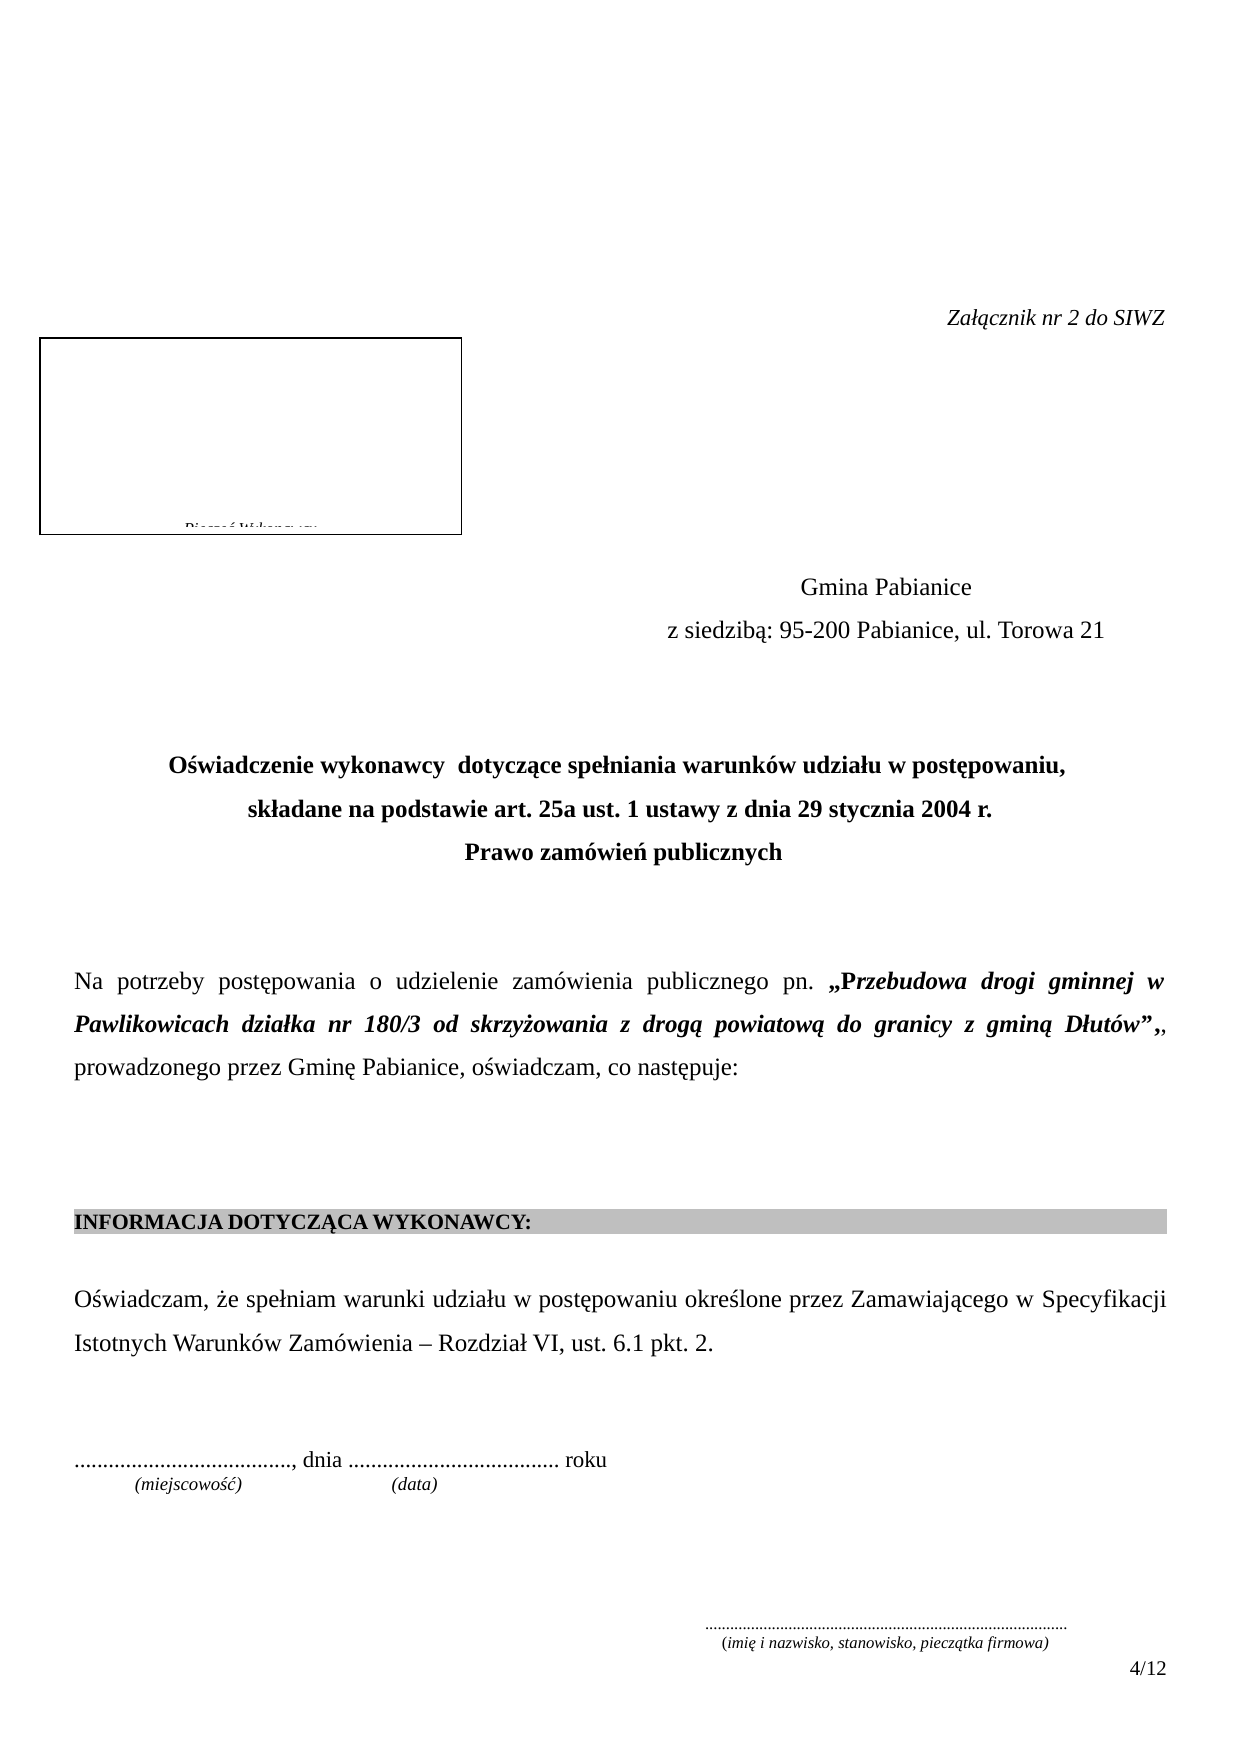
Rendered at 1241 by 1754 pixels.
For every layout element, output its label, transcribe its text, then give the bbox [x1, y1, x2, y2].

text (miejscowość) (data) [74, 1473, 1167, 1494]
text Gmina Pabianice [605, 572, 1167, 601]
text Oświadczenie wykonawcy dotyczące spełniania warunków udziału w postępowaniu, składane na podstawie art. 25a ust. 1 ustawy z dnia 29 stycznia 2004 r. [74, 751, 1167, 822]
text Prawo zamówień publicznych [74, 837, 1167, 866]
text Załącznik nr 2 do SIWZ [41, 339, 461, 534]
text z siedzibą: 95-200 Pabianice, ul. Torowa 21 [605, 615, 1167, 644]
text Na potrzeby postępowania o udzielenie zamówienia publicznego pn. „Przebudowa drogi gminnej w Pawlikowicach działka nr 180/3 od skrzyżowania z drogą powiatową do granicy z gminą Dłutów”,, prowadzonego przez Gminę Pabianice, oświadczam, co następuje: [74, 966, 1167, 1081]
text INFORMACJA DOTYCZĄCA WYKONAWCY: [74, 1209, 1167, 1234]
text Pieczęć Wykonawcy [56, 519, 446, 526]
text Oświadczam, że spełniam warunki udziału w postępowaniu określone przez Zamawiającego w Specyfikacji Istotnych Warunków Zamówienia – Rozdział VI, ust. 6.1 pkt. 2. [74, 1284, 1167, 1356]
text ....................................................................................... [74, 1614, 1167, 1633]
text ......................................, dnia ..................................... roku [74, 1446, 1167, 1473]
text (imię i nazwisko, stanowisko, pieczątka firmowa) [74, 1633, 1167, 1652]
text Załącznik nr 2 do SIWZ [74, 304, 1167, 330]
